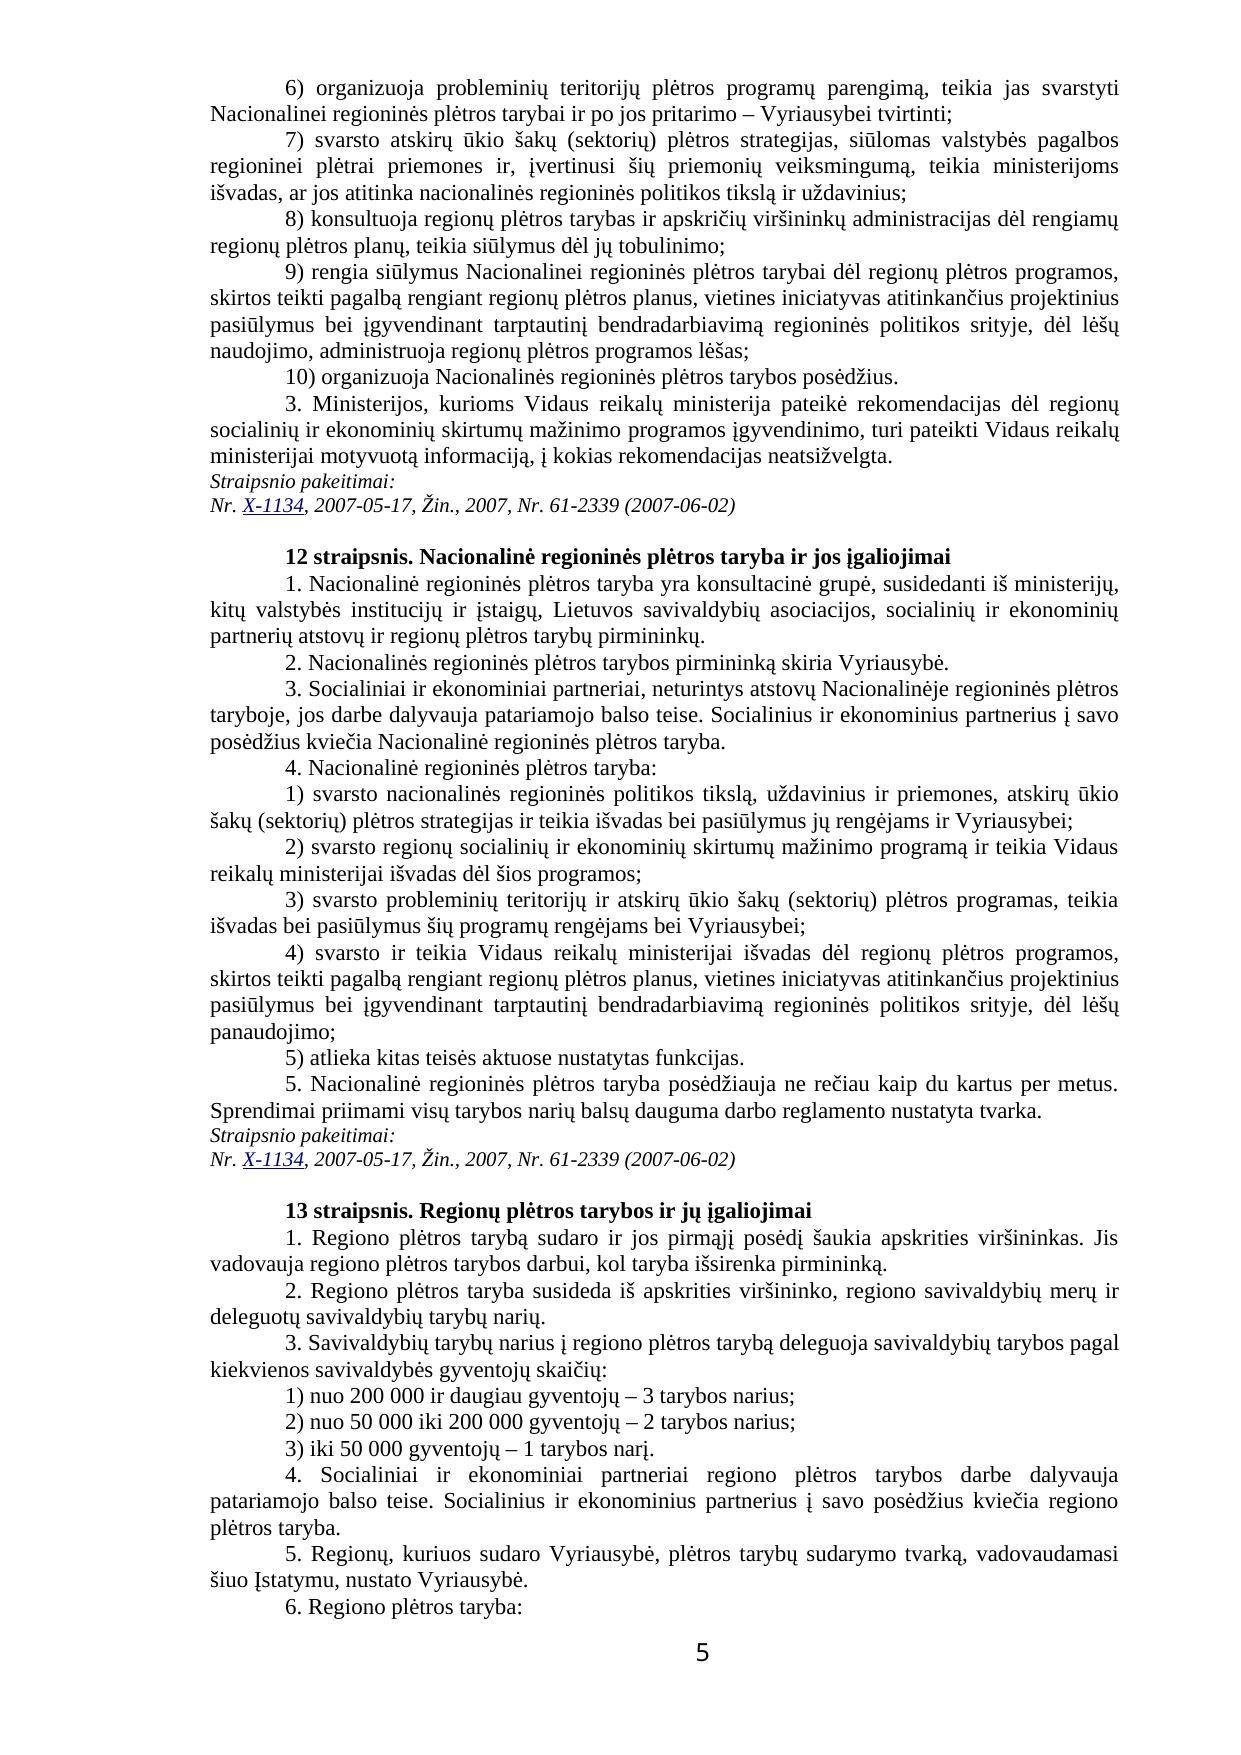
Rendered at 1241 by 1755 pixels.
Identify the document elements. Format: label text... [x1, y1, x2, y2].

text 8) konsultuoja regionų plėtros tarybas ir apskričių viršininkų administracijas dėl rengiamų regionų plėtros planų, teikia siūlymus dėl jų tobulinimo; [210, 205, 1120, 258]
text 1) svarsto nacionalinės regioninės politikos tikslą, uždavinius ir priemones, atskirų ūkio šakų (sektorių) plėtros strategijas ir teikia išvadas bei pasiūlymus jų rengėjams ir Vyriausybei; [210, 781, 1120, 833]
text 3. Ministerijos, kurioms Vidaus reikalų ministerija pateikė rekomendacijas dėl regionų socialinių ir ekonominių skirtumų mažinimo programos įgyvendinimo, turi pateikti Vidaus reikalų ministerijai motyvuotą informaciją, į kokias rekomendacijas neatsižvelgta. [210, 390, 1120, 469]
text 6. Regiono plėtros taryba: [210, 1593, 1120, 1619]
text Nr. X-1134, 2007-05-17, Žin., 2007, Nr. 61-2339 (2007-06-02) [210, 1147, 1120, 1171]
text 3) iki 50 000 gyventojų – 1 tarybos narį. [210, 1435, 1120, 1461]
text Straipsnio pakeitimai: [210, 469, 1120, 493]
text 3. Savivaldybių tarybų narius į regiono plėtros tarybą deleguoja savivaldybių tarybos pagal kiekvienos savivaldybės gyventojų skaičių: [210, 1329, 1120, 1382]
text 4) svarsto ir teikia Vidaus reikalų ministerijai išvadas dėl regionų plėtros programos, skirtos teikti pagalbą rengiant regionų plėtros planus, vietines iniciatyvas atitinkančius projektinius pasiūlymus bei įgyvendinant tarptautinį bendradarbiavimą regioninės politikos srityje, dėl lėšų panaudojimo; [210, 939, 1120, 1044]
text 5) atlieka kitas teisės aktuose nustatytas funkcijas. [210, 1044, 1120, 1070]
text 2) nuo 50 000 iki 200 000 gyventojų – 2 tarybos narius; [210, 1408, 1120, 1435]
text 1. Regiono plėtros tarybą sudaro ir jos pirmąjį posėdį šaukia apskrities viršininkas. Jis vadovauja regiono plėtros tarybos darbui, kol taryba išsirenka pirmininką. [210, 1224, 1120, 1277]
text 1. Nacionalinė regioninės plėtros taryba yra konsultacinė grupė, susidedanti iš ministerijų, kitų valstybės institucijų ir įstaigų, Lietuvos savivaldybių asociacijos, socialinių ir ekonominių partnerių atstovų ir regionų plėtros tarybų pirmininkų. [210, 570, 1120, 649]
text 7) svarsto atskirų ūkio šakų (sektorių) plėtros strategijas, siūlomas valstybės pagalbos regioninei plėtrai priemones ir, įvertinusi šių priemonių veiksmingumą, teikia ministerijoms išvadas, ar jos atitinka nacionalinės regioninės politikos tikslą ir uždavinius; [210, 126, 1120, 205]
text 5. Nacionalinė regioninės plėtros taryba posėdžiauja ne rečiau kaip du kartus per metus. Sprendimai priimami visų tarybos narių balsų dauguma darbo reglamento nustatyta tvarka. [210, 1070, 1120, 1123]
text 4. Socialiniai ir ekonominiai partneriai regiono plėtros tarybos darbe dalyvauja patariamojo balso teise. Socialinius ir ekonominius partnerius į savo posėdžius kviečia regiono plėtros taryba. [210, 1461, 1120, 1540]
text Nr. X-1134, 2007-05-17, Žin., 2007, Nr. 61-2339 (2007-06-02) [210, 493, 1120, 517]
text 3. Socialiniai ir ekonominiai partneriai, neturintys atstovų Nacionalinėje regioninės plėtros taryboje, jos darbe dalyvauja patariamojo balso teise. Socialinius ir ekonominius partnerius į savo posėdžius kviečia Nacionalinė regioninės plėtros taryba. [210, 675, 1120, 754]
text 10) organizuoja Nacionalinės regioninės plėtros tarybos posėdžius. [210, 363, 1120, 390]
text 2) svarsto regionų socialinių ir ekonominių skirtumų mažinimo programą ir teikia Vidaus reikalų ministerijai išvadas dėl šios programos; [210, 833, 1120, 886]
text 9) rengia siūlymus Nacionalinei regioninės plėtros tarybai dėl regionų plėtros programos, skirtos teikti pagalbą rengiant regionų plėtros planus, vietines iniciatyvas atitinkančius projektinius pasiūlymus bei įgyvendinant tarptautinį bendradarbiavimą regioninės politikos srityje, dėl lėšų naudojimo, administruoja regionų plėtros programos lėšas; [210, 258, 1120, 363]
text 2. Regiono plėtros taryba susideda iš apskrities viršininko, regiono savivaldybių merų ir deleguotų savivaldybių tarybų narių. [210, 1277, 1120, 1329]
text Straipsnio pakeitimai: [210, 1123, 1120, 1147]
text 12 straipsnis. Nacionalinė regioninės plėtros taryba ir jos įgaliojimai [210, 543, 1120, 570]
text 13 straipsnis. Regionų plėtros tarybos ir jų įgaliojimai [210, 1198, 1120, 1224]
text 3) svarsto probleminių teritorijų ir atskirų ūkio šakų (sektorių) plėtros programas, teikia išvadas bei pasiūlymus šių programų rengėjams bei Vyriausybei; [210, 886, 1120, 939]
text 5. Regionų, kuriuos sudaro Vyriausybė, plėtros tarybų sudarymo tvarką, vadovaudamasi šiuo Įstatymu, nustato Vyriausybė. [210, 1540, 1120, 1593]
text 6) organizuoja probleminių teritorijų plėtros programų parengimą, teikia jas svarstyti Nacionalinei regioninės plėtros tarybai ir po jos pritarimo – Vyriausybei tvirtinti; [210, 73, 1120, 126]
text 1) nuo 200 000 ir daugiau gyventojų – 3 tarybos narius; [210, 1382, 1120, 1408]
text 4. Nacionalinė regioninės plėtros taryba: [210, 754, 1120, 781]
text 2. Nacionalinės regioninės plėtros tarybos pirmininką skiria Vyriausybė. [210, 649, 1120, 675]
